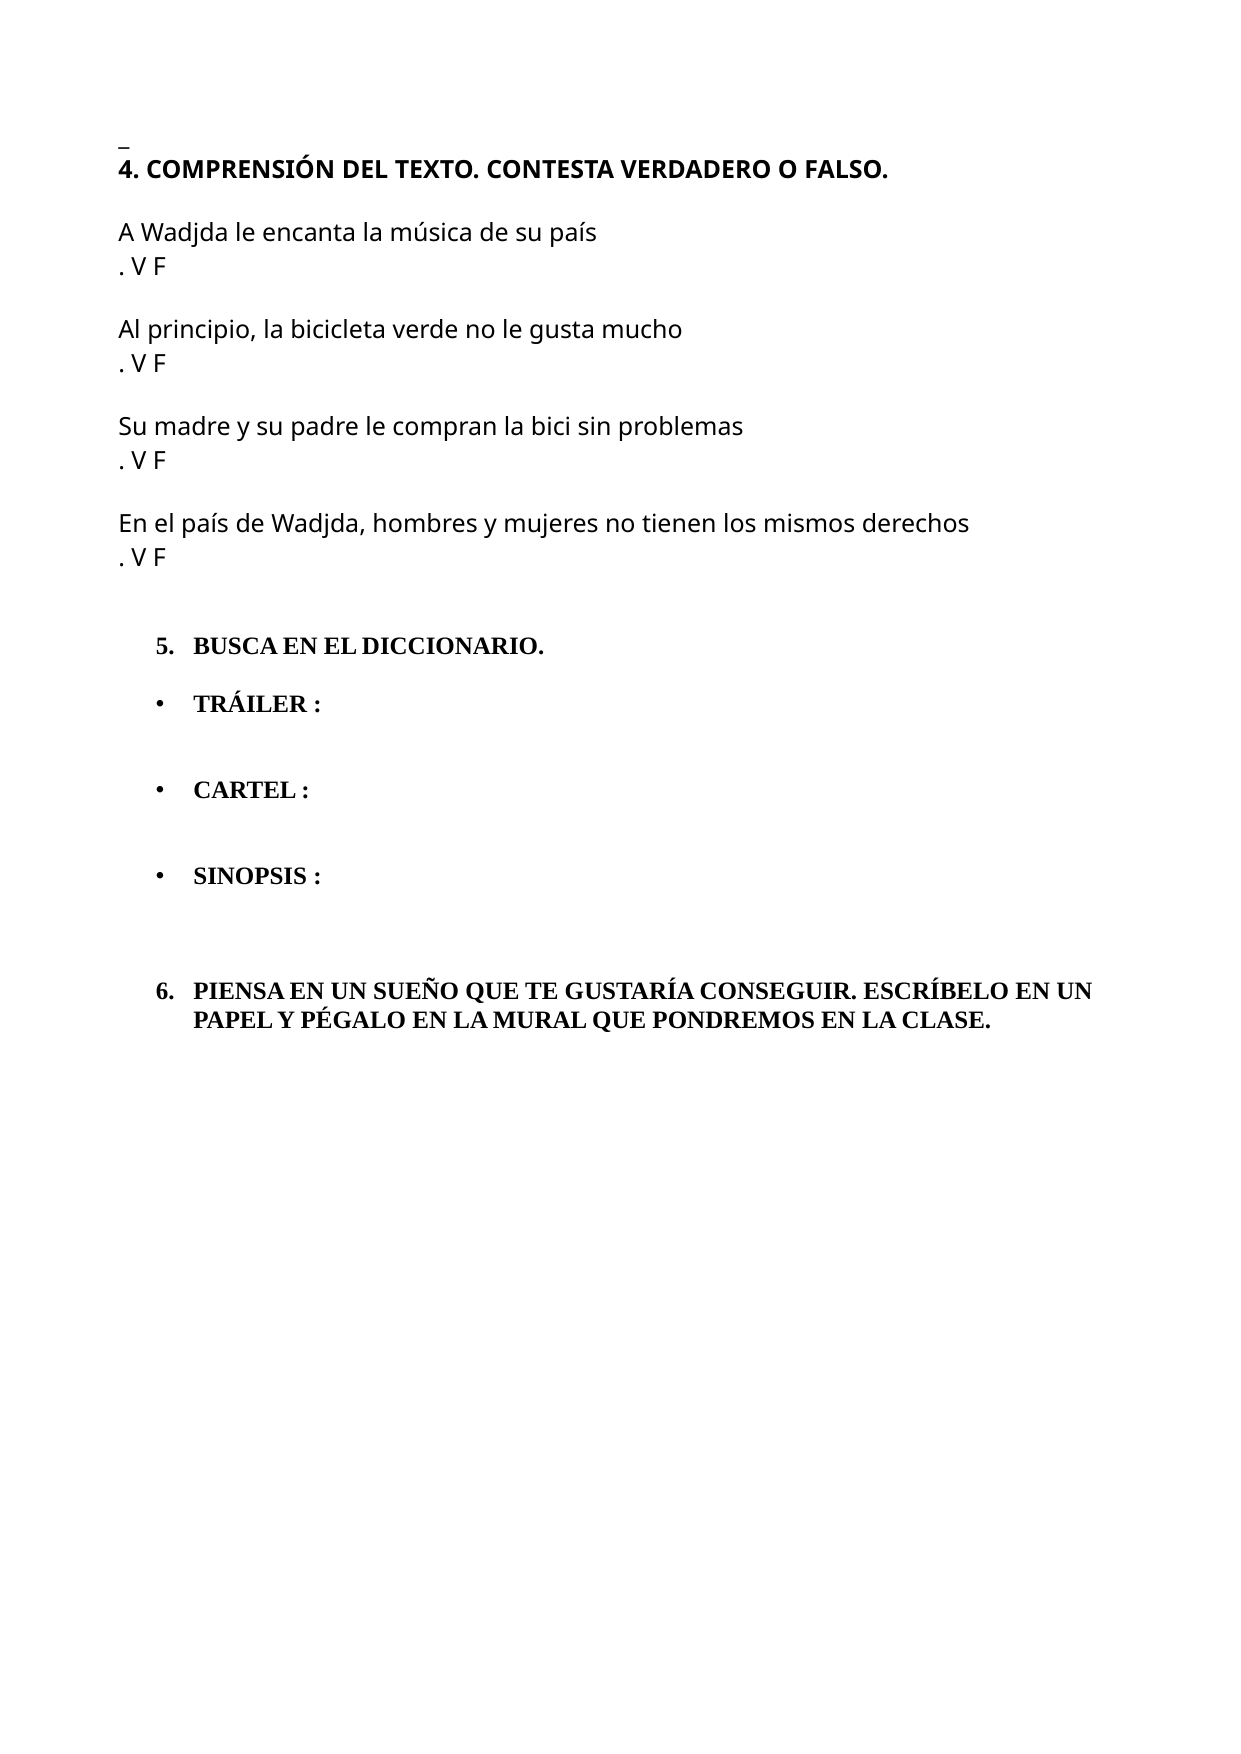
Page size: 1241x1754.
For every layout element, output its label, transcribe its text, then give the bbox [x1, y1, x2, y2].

text Al principio, la bicicleta verde no le gusta mucho [118, 312, 1122, 346]
list BUSCA EN EL DICCIONARIO. [156, 631, 1122, 660]
list PIENSA EN UN SUEÑO QUE TE GUSTARÍA CONSEGUIR. ESCRÍBELO EN UN PAPEL Y PÉGALO EN LA MURAL QUE PONDREMOS EN LA CLASE. [156, 976, 1122, 1034]
text  [118, 283, 1122, 312]
text . V F [118, 249, 1122, 283]
text  [118, 186, 1122, 215]
text  [118, 477, 1122, 506]
text . V F [118, 346, 1122, 380]
text . V F [118, 540, 1122, 574]
text A Wadjda le encanta la música de su país [118, 215, 1122, 249]
text 4. COMPRENSIÓN DEL TEXTO. CONTESTA VERDADERO O FALSO. [118, 152, 1122, 186]
text  [118, 380, 1122, 409]
list SINOPSIS : [156, 861, 1122, 890]
text Su madre y su padre le compran la bici sin problemas [118, 409, 1122, 443]
text . V F [118, 443, 1122, 477]
list CARTEL : [156, 775, 1122, 804]
text En el país de Wadjda, hombres y mujeres no tienen los mismos derechos [118, 506, 1122, 540]
list TRÁILER : [156, 689, 1122, 717]
text _ [118, 118, 1122, 152]
